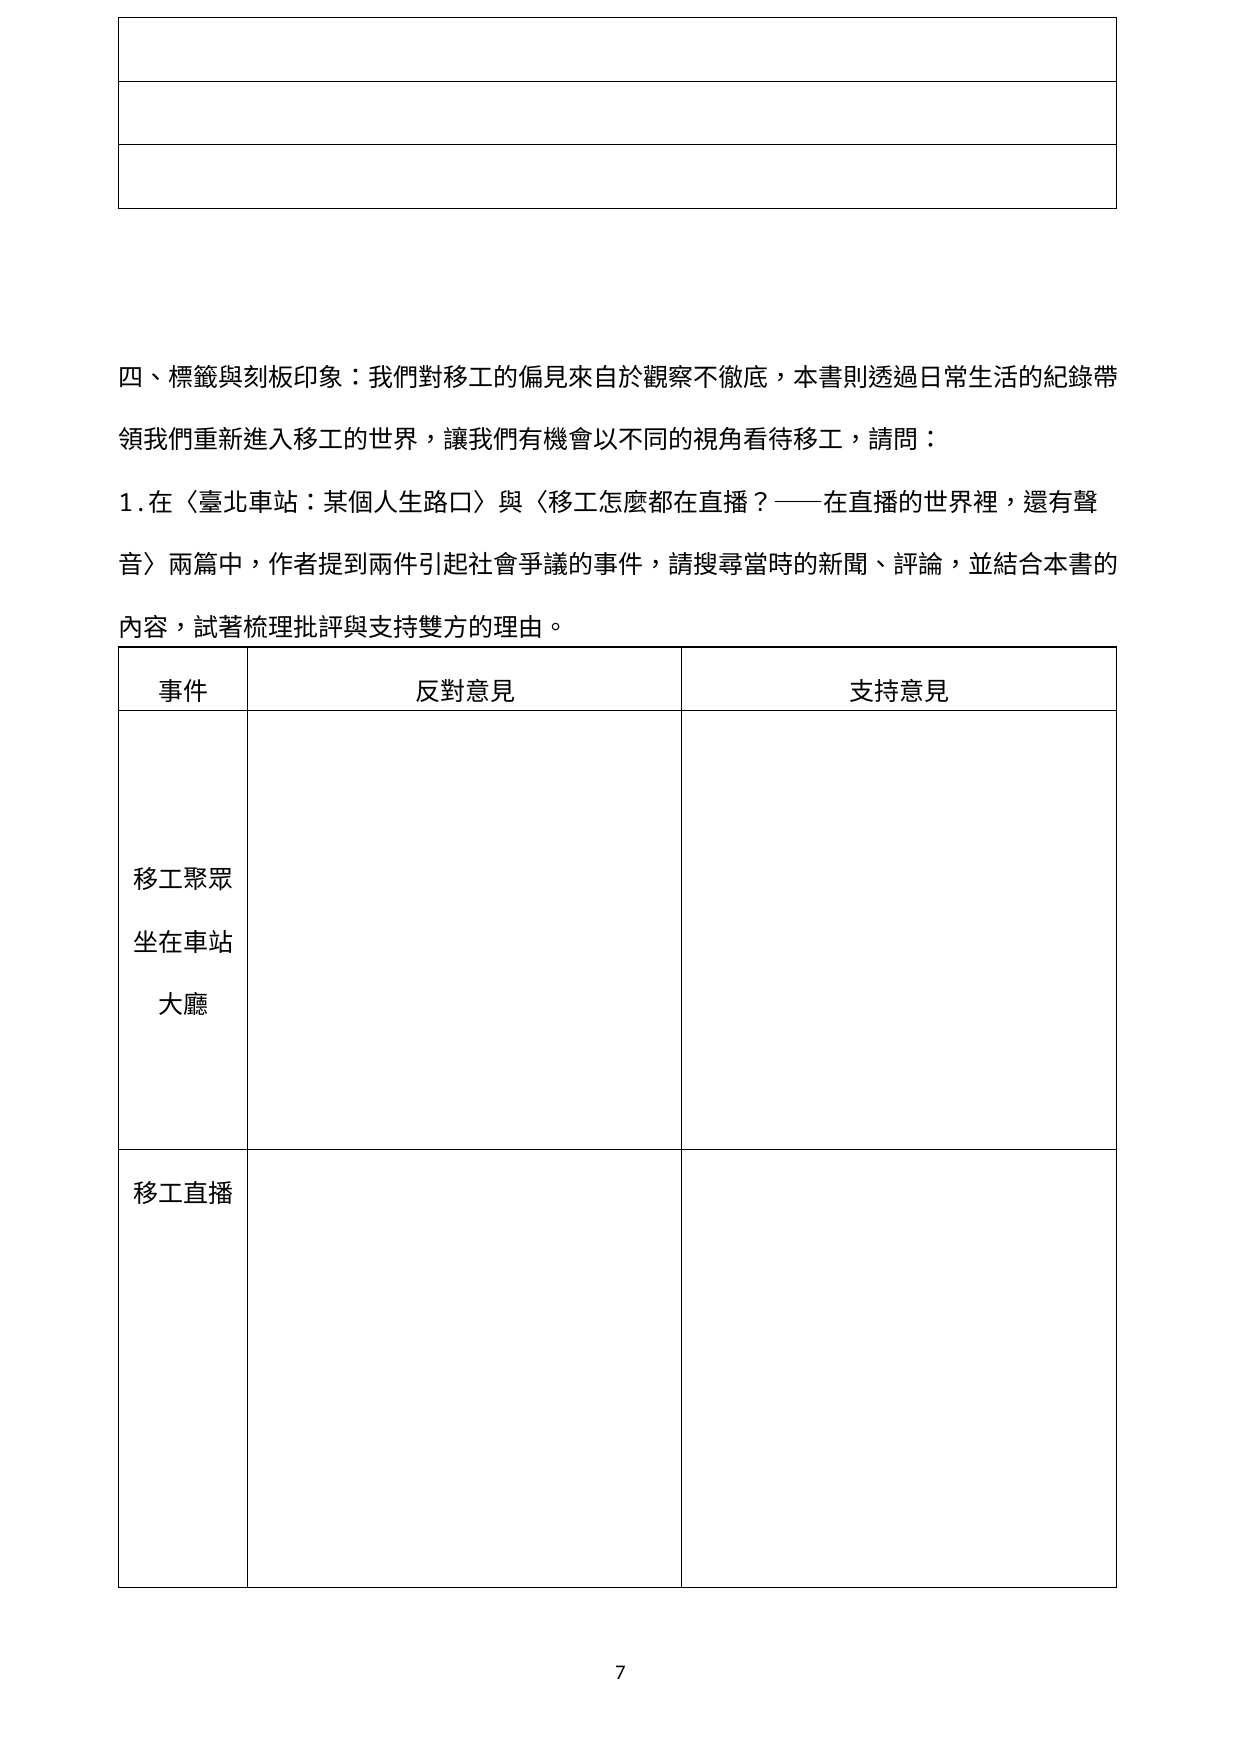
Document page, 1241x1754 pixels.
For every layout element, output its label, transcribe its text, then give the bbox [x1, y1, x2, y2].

table_cell [119, 145, 1116, 208]
table_cell [682, 1150, 1116, 1587]
table_cell 移工直播 [119, 1150, 247, 1587]
table_cell [119, 18, 1116, 81]
text 四、標籤與刻板印象：我們對移工的偏見來自於觀察不徹底，本書則透過日常生活的紀錄帶領我們重新進入移工的世界，讓我們有機會以不同的視角看待移工，請問： [118, 334, 1122, 459]
table_header 反對意見 [248, 648, 681, 710]
text 1.在〈臺北車站：某個人生路口〉與〈移工怎麼都在直播？——在直播的世界裡，還有聲音〉兩篇中，作者提到兩件引起社會爭議的事件，請搜尋當時的新聞、評論，並結合本書的內容，試著梳理批評與支持雙方的理由。 [118, 459, 1122, 646]
table_cell [119, 82, 1116, 144]
table_header 事件 [119, 648, 247, 710]
table_cell [682, 711, 1116, 1148]
table_header 支持意見 [682, 648, 1116, 710]
table_cell [248, 711, 681, 1148]
table_cell [248, 1150, 681, 1587]
table_cell 移工聚眾坐在車站大廳 [119, 711, 247, 1148]
